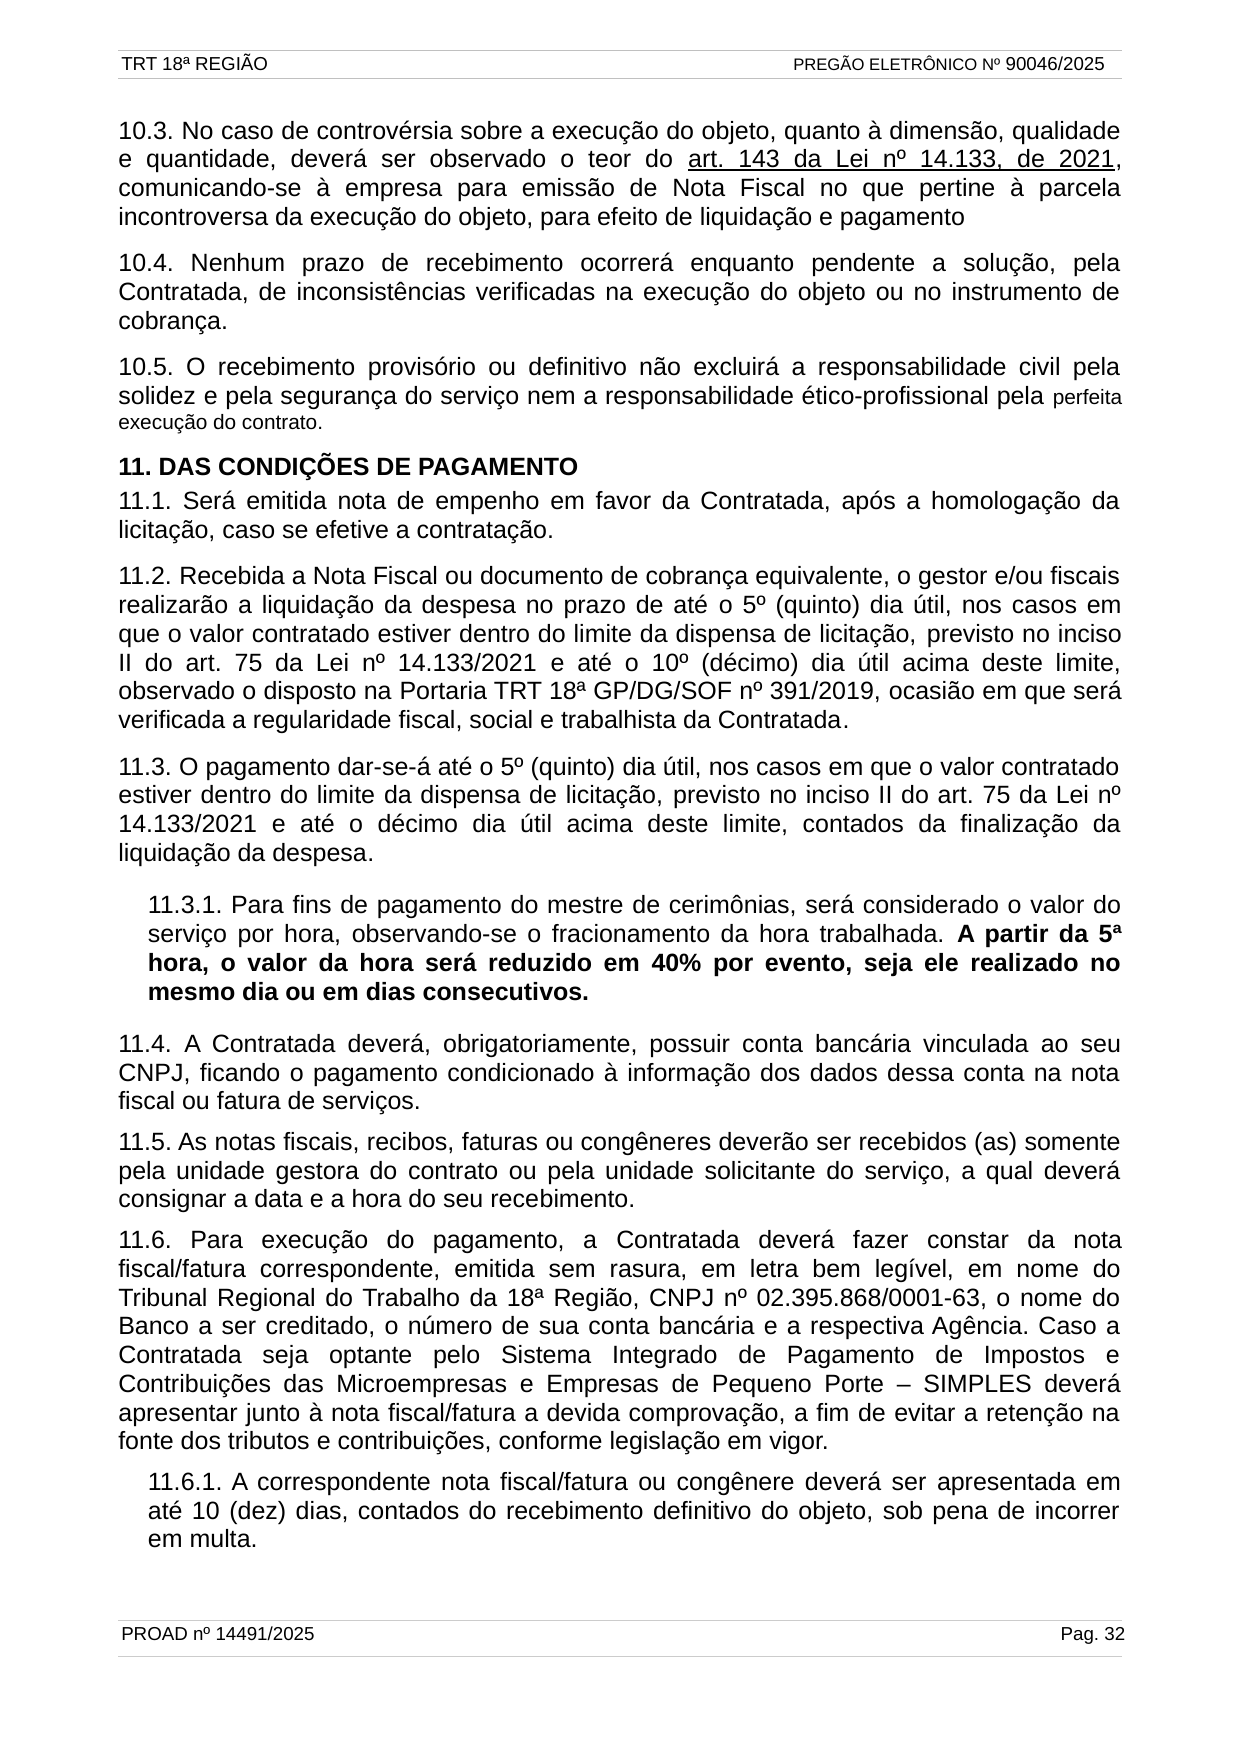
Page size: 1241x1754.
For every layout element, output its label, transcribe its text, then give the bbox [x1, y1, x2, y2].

text 11.6.1. A correspondente nota fiscal/fatura ou congênere deverá ser apresentada em até 10 (dez) dias, contados do recebimento definitivo do objeto, sob pena de incorrer em multa. [148, 1467, 1122, 1553]
text 11.3.1. Para fins de pagamento do mestre de cerimônias, será considerado o valor do serviço por hora, observando-se o fracionamento da hora trabalhada. A partir da 5ª hora, o valor da hora será reduzido em 40% por evento, seja ele realizado no mesmo dia ou em dias consecutivos. [148, 890, 1122, 1005]
text 11.6. Para execução do pagamento, a Contratada deverá fazer constar da nota fiscal/fatura correspondente, emitida sem rasura, em letra bem legível, em nome do Tribunal Regional do Trabalho da 18ª Região, CNPJ nº 02.395.868/0001-63, o nome do Banco a ser creditado, o número de sua conta bancária e a respectiva Agência. Caso a Contratada seja optante pelo Sistema Integrado de Pagamento de Impostos e Contribuições das Microempresas e Empresas de Pequeno Porte – SIMPLES deverá apresentar junto à nota fiscal/fatura a devida comprovação, a fim de evitar a retenção na fonte dos tributos e contribuições, conforme legislação em vigor. [118, 1225, 1122, 1455]
list 10.4. Nenhum prazo de recebimento ocorrerá enquanto pendente a solução, pela Contratada, de inconsistências verificadas na execução do objeto ou no instrumento de cobrança. [118, 248, 1122, 334]
list 10.3. No caso de controvérsia sobre a execução do objeto, quanto à dimensão, qualidade e quantidade, deverá ser observado o teor do art. 143 da Lei nº 14.133, de 2021, comunicando-se à empresa para emissão de Nota Fiscal no que pertine à parcela incontroversa da execução do objeto, para efeito de liquidação e pagamento [118, 116, 1122, 231]
text 11.5. As notas fiscais, recibos, faturas ou congêneres deverão ser recebidos (as) somente pela unidade gestora do contrato ou pela unidade solicitante do serviço, a qual deverá consignar a data e a hora do seu recebimento. [118, 1127, 1122, 1213]
text 11.3. O pagamento dar-se-á até o 5º (quinto) dia útil, nos casos em que o valor contratado estiver dentro do limite da dispensa de licitação, previsto no inciso II do art. 75 da Lei nº 14.133/2021 e até o décimo dia útil acima deste limite, contados da finalização da liquidação da despesa. [118, 752, 1122, 867]
text 11.1. Será emitida nota de empenho em favor da Contratada, após a homologação da licitação, caso se efetive a contratação. [118, 486, 1122, 544]
text 11.4. A Contratada deverá, obrigatoriamente, possuir conta bancária vinculada ao seu CNPJ, ficando o pagamento condicionado à informação dos dados dessa conta na nota fiscal ou fatura de serviços. [118, 1029, 1122, 1115]
text 11. DAS CONDIÇÕES DE PAGAMENTO [118, 451, 1122, 480]
list 10.5. O recebimento provisório ou definitivo não excluirá a responsabilidade civil pela solidez e pela segurança do serviço nem a responsabilidade ético-profissional pela perfeita execução do contrato. [118, 352, 1122, 434]
text 11.2. Recebida a Nota Fiscal ou documento de cobrança equivalente, o gestor e/ou fiscais realizarão a liquidação da despesa no prazo de até o 5º (quinto) dia útil, nos casos em que o valor contratado estiver dentro do limite da dispensa de licitação, previsto no inciso II do art. 75 da Lei nº 14.133/2021 e até o 10º (décimo) dia útil acima deste limite, observado o disposto na Portaria TRT 18ª GP/DG/SOF nº 391/2019, ocasião em que será verificada a regularidade fiscal, social e trabalhista da Contratada. [118, 561, 1122, 734]
